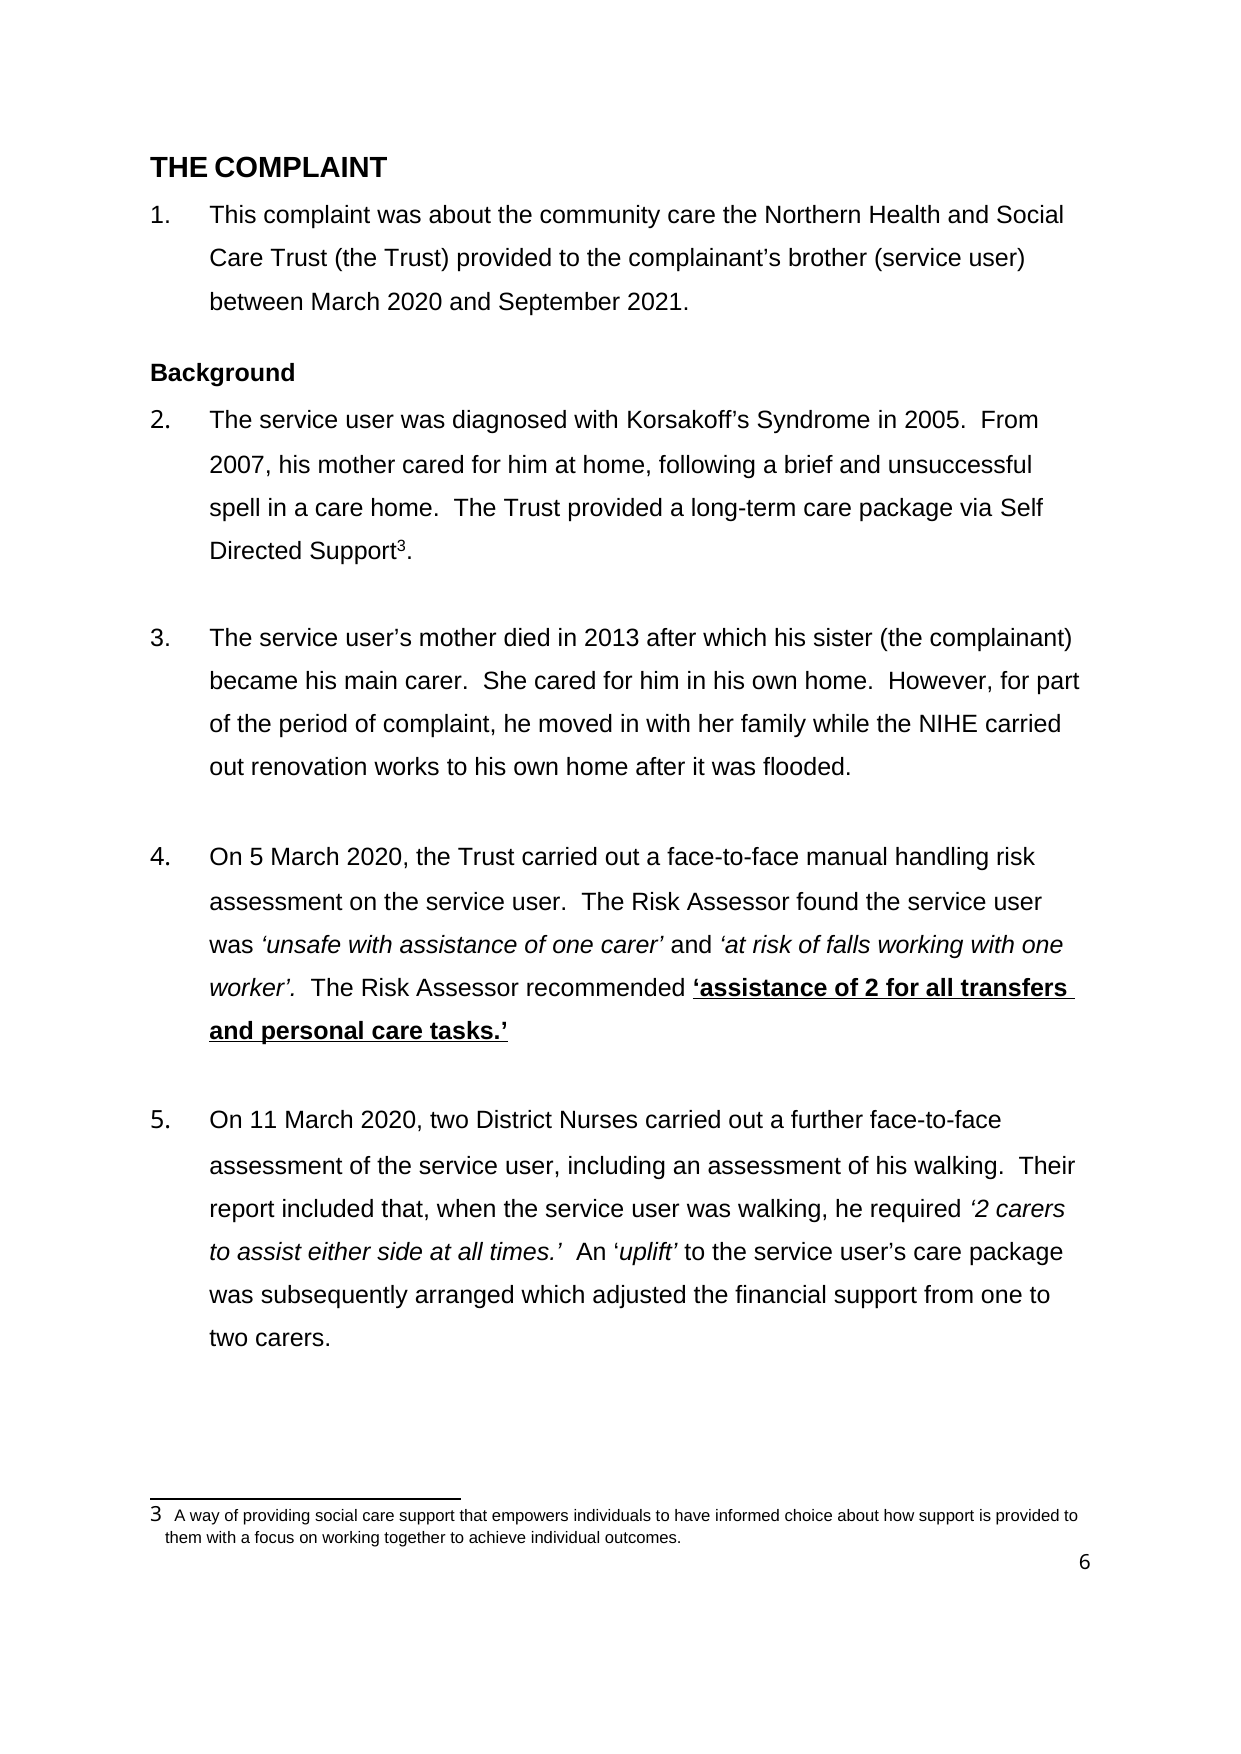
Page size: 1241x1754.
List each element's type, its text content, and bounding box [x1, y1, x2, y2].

list On 11 March 2020, two District Nurses carried out a further face-to-face assessment of the service user, including an assessment of his walking. Their report included that, when the service user was walking, he required ‘2 carers to assist either side at all times.’ An ‘uplift’ to the service user’s care package was subsequently arranged which adjusted the financial support from one to two carers. [150, 1102, 1090, 1352]
text Background [150, 358, 1090, 387]
list On 5 March 2020, the Trust carried out a face-to-face manual handling risk assessment on the service user. The Risk Assessor found the service user was ‘unsafe with assistance of one carer’ and ‘at risk of falls working with one worker’. The Risk Assessor recommended ‘assistance of 2 for all transfers and personal care tasks.’ [150, 838, 1090, 1045]
list A way of providing social care support that empowers individuals to have informed choice about how support is provided to them with a focus on working together to achieve individual outcomes. [150, 1499, 1090, 1547]
list The service user was diagnosed with Korsakoff’s Syndrome in 2005. From 2007, his mother cared for him at home, following a brief and unsuccessful spell in a care home. The Trust provided a long-term care package via Self Directed Support. [150, 402, 1090, 565]
list This complaint was about the community care the Northern Health and Social Care Trust (the Trust) provided to the complainant’s brother (service user) between March 2020 and September 2021. [150, 200, 1090, 315]
list The service user’s mother died in 2013 after which his sister (the complainant) became his main carer. She cared for him in his own home. However, for part of the period of complaint, he moved in with her family while the NIHE carried out renovation works to his own home after it was flooded. [150, 622, 1090, 781]
text THE COMPLAINT [150, 150, 1090, 183]
